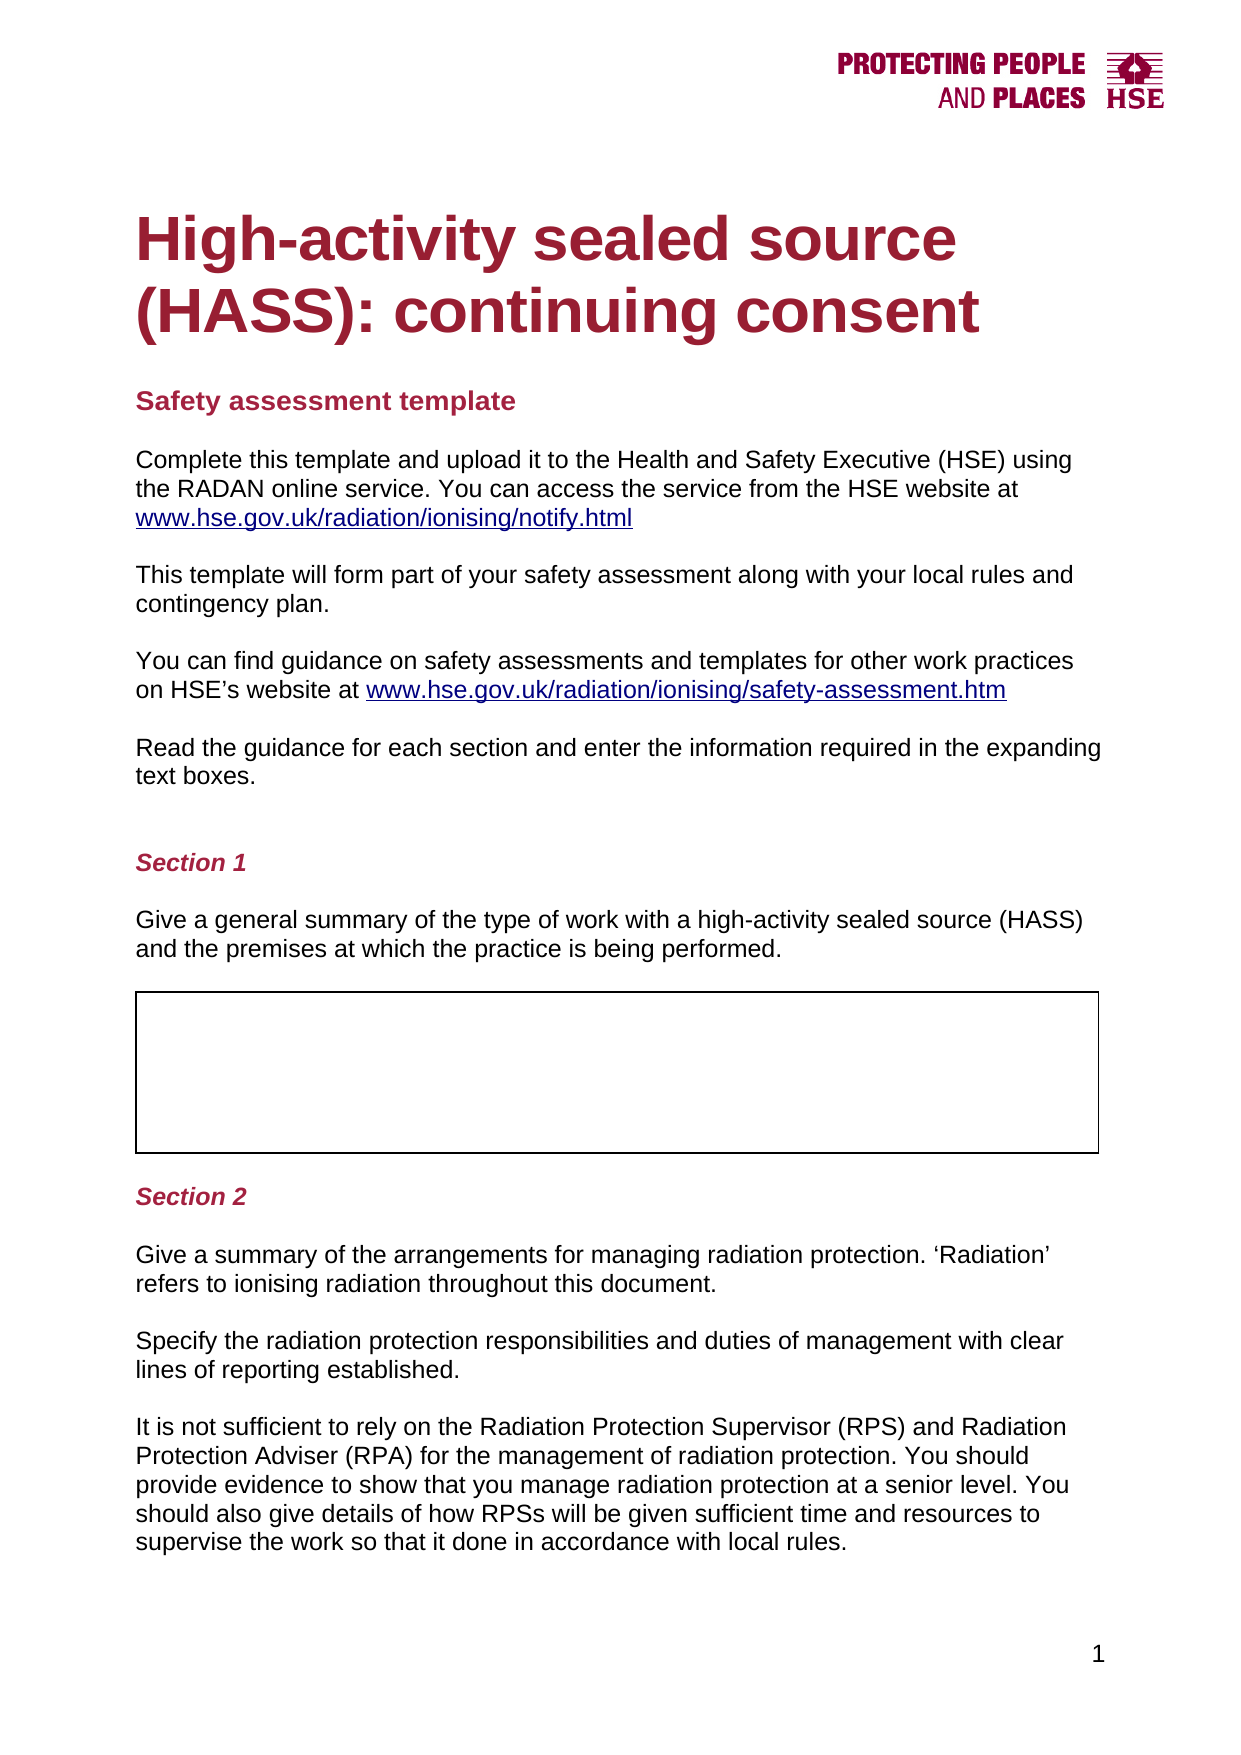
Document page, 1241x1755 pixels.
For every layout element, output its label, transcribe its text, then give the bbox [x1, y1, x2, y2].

text Give a general summary of the type of work with a high-activity sealed source (HASS) and the premises at which the practice is being performed. [135, 905, 1105, 962]
text Give a summary of the arrangements for managing radiation protection. ‘Radiation’ refers to ionising radiation throughout this document. [135, 1240, 1105, 1297]
text It is not sufficient to rely on the Radiation Protection Supervisor (RPS) and Radiation Protection Adviser (RPA) for the management of radiation protection. You should provide evidence to show that you manage radiation protection at a senior level. You should also give details of how RPSs will be given sufficient time and resources to supervise the work so that it done in accordance with local rules. [135, 1412, 1105, 1556]
subtitle Section 1 [135, 847, 1105, 876]
text Complete this template and upload it to the Health and Safety Executive (HSE) using the RADAN online service. You can access the service from the HSE website at www.hse.gov.uk/radiation/ionising/notify.html [135, 445, 1105, 531]
subtitle Section 2 [135, 1182, 1105, 1211]
text This template will form part of your safety assessment along with your local rules and contingency plan. [135, 560, 1105, 617]
title High-activity sealed source (HASS): continuing consent [135, 202, 1158, 346]
text Read the guidance for each section and enter the information required in the expanding text boxes. [135, 732, 1105, 790]
text You can find guidance on safety assessments and templates for other work practices on HSE’s website at www.hse.gov.uk/radiation/ionising/safety-assessment.htm [135, 646, 1105, 704]
subtitle Safety assessment template [135, 385, 1105, 416]
text Specify the radiation protection responsibilities and duties of management with clear lines of reporting established. [135, 1326, 1105, 1384]
